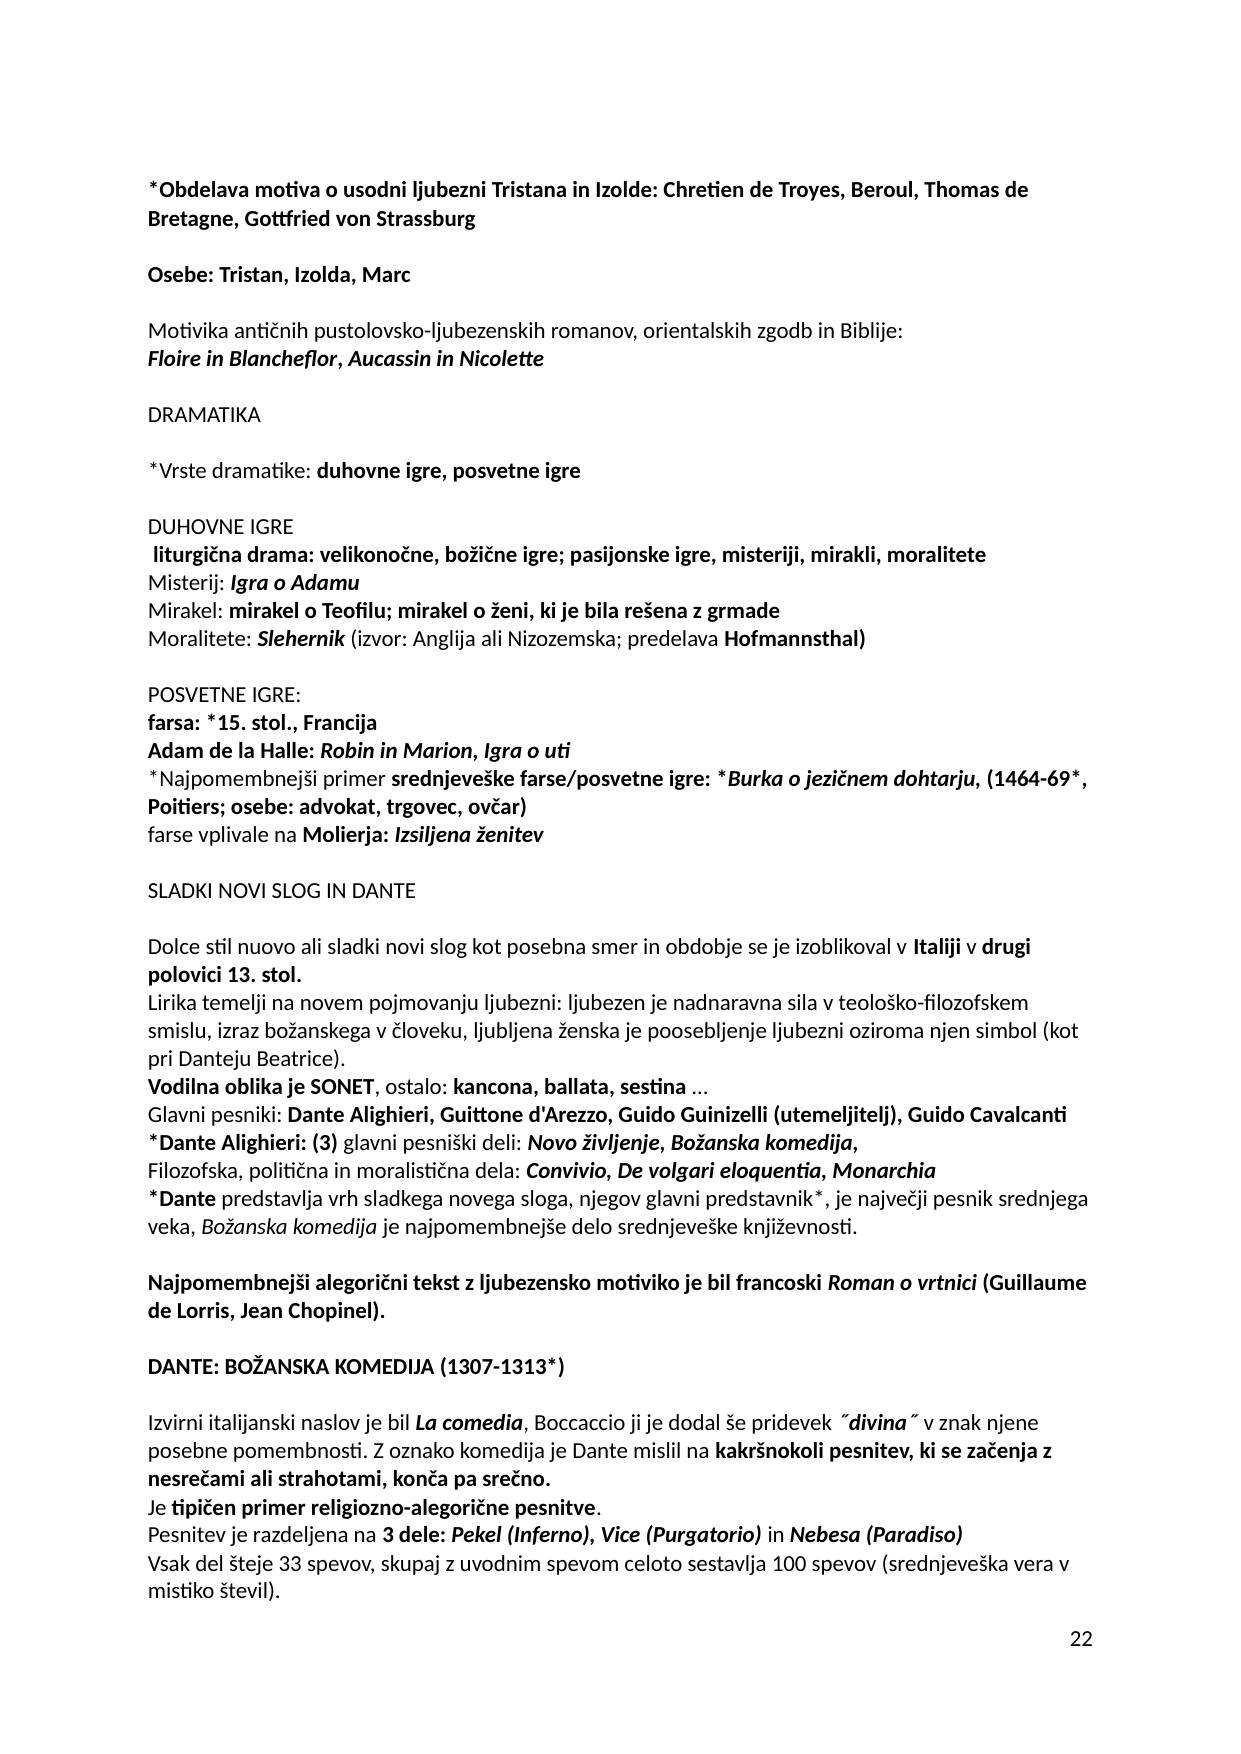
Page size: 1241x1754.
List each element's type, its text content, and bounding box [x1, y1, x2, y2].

text Vsak del šteje 33 spevov, skupaj z uvodnim spevom celoto sestavlja 100 spevov (srednjeveška vera v mistiko števil). [148, 1549, 1093, 1605]
text SLADKI NOVI SLOG IN DANTE [148, 876, 1093, 904]
text liturgična drama: velikonočne, božične igre; pasijonske igre, misteriji, mirakli, moralitete [148, 540, 1093, 568]
text Dolce stil nuovo ali sladki novi slog kot posebna smer in obdobje se je izoblikoval v Italiji v drugi polovici 13. stol. [148, 932, 1093, 988]
text Moralitete: Slehernik (izvor: Anglija ali Nizozemska; predelava Hofmannsthal) [148, 624, 1093, 652]
text farsa: *15. stol., Francija [148, 708, 1093, 736]
text DUHOVNE IGRE [148, 512, 1093, 540]
text Misterij: Igra o Adamu [148, 568, 1093, 596]
text *Vrste dramatike: duhovne igre, posvetne igre [148, 456, 1093, 484]
text Floire in Blancheflor, Aucassin in Nicolette [148, 344, 1093, 372]
text Mirakel: mirakel o Teofilu; mirakel o ženi, ki je bila rešena z grmade [148, 596, 1093, 624]
text Vodilna oblika je SONET, ostalo: kancona, ballata, sestina … [148, 1072, 1093, 1100]
text Je tipičen primer religiozno-alegorične pesnitve. [148, 1493, 1093, 1521]
text POSVETNE IGRE: [148, 680, 1093, 708]
text farse vplivale na Molierja: Izsiljena ženitev [148, 820, 1093, 848]
text DANTE: BOŽANSKA KOMEDIJA (1307-1313*) [148, 1352, 1093, 1381]
text DRAMATIKA [148, 400, 1093, 428]
text *Dante predstavlja vrh sladkega novega sloga, njegov glavni predstavnik*, je največji pesnik srednjega veka, Božanska komedija je najpomembnejše delo srednjeveške književnosti. [148, 1184, 1093, 1240]
text Adam de la Halle: Robin in Marion, Igra o uti [148, 736, 1093, 764]
text Lirika temelji na novem pojmovanju ljubezni: ljubezen je nadnaravna sila v teološko-filozofskem smislu, izraz božanskega v človeku, ljubljena ženska je poosebljenje ljubezni oziroma njen simbol (kot pri Danteju Beatrice). [148, 988, 1093, 1072]
text Pesnitev je razdeljena na 3 dele: Pekel (Inferno), Vice (Purgatorio) in Nebesa (Paradiso) [148, 1521, 1093, 1549]
text Glavni pesniki: Dante Alighieri, Guittone d'Arezzo, Guido Guinizelli (utemeljitelj), Guido Cavalcanti [148, 1100, 1093, 1128]
text Izvirni italijanski naslov je bil La comedia, Boccaccio ji je dodal še pridevek ˝divina˝ v znak njene posebne pomembnosti. Z oznako komedija je Dante mislil na kakršnokoli pesnitev, ki se začenja z nesrečami ali strahotami, konča pa srečno. [148, 1408, 1093, 1493]
text *Obdelava motiva o usodni ljubezni Tristana in Izolde: Chretien de Troyes, Beroul, Thomas de Bretagne, Gottfried von Strassburg [148, 176, 1093, 232]
text Filozofska, politična in moralistična dela: Convivio, De volgari eloquentia, Monarchia [148, 1156, 1093, 1184]
text Najpomembnejši alegorični tekst z ljubezensko motiviko je bil francoski Roman o vrtnici (Guillaume de Lorris, Jean Chopinel). [148, 1268, 1093, 1324]
text *Najpomembnejši primer srednjeveške farse/posvetne igre: *Burka o jezičnem dohtarju, (1464-69*, Poitiers; osebe: advokat, trgovec, ovčar) [148, 764, 1093, 820]
text Osebe: Tristan, Izolda, Marc [148, 260, 1093, 288]
text Motivika antičnih pustolovsko-ljubezenskih romanov, orientalskih zgodb in Biblije: [148, 316, 1093, 344]
text *Dante Alighieri: (3) glavni pesniški deli: Novo življenje, Božanska komedija, [148, 1128, 1093, 1156]
